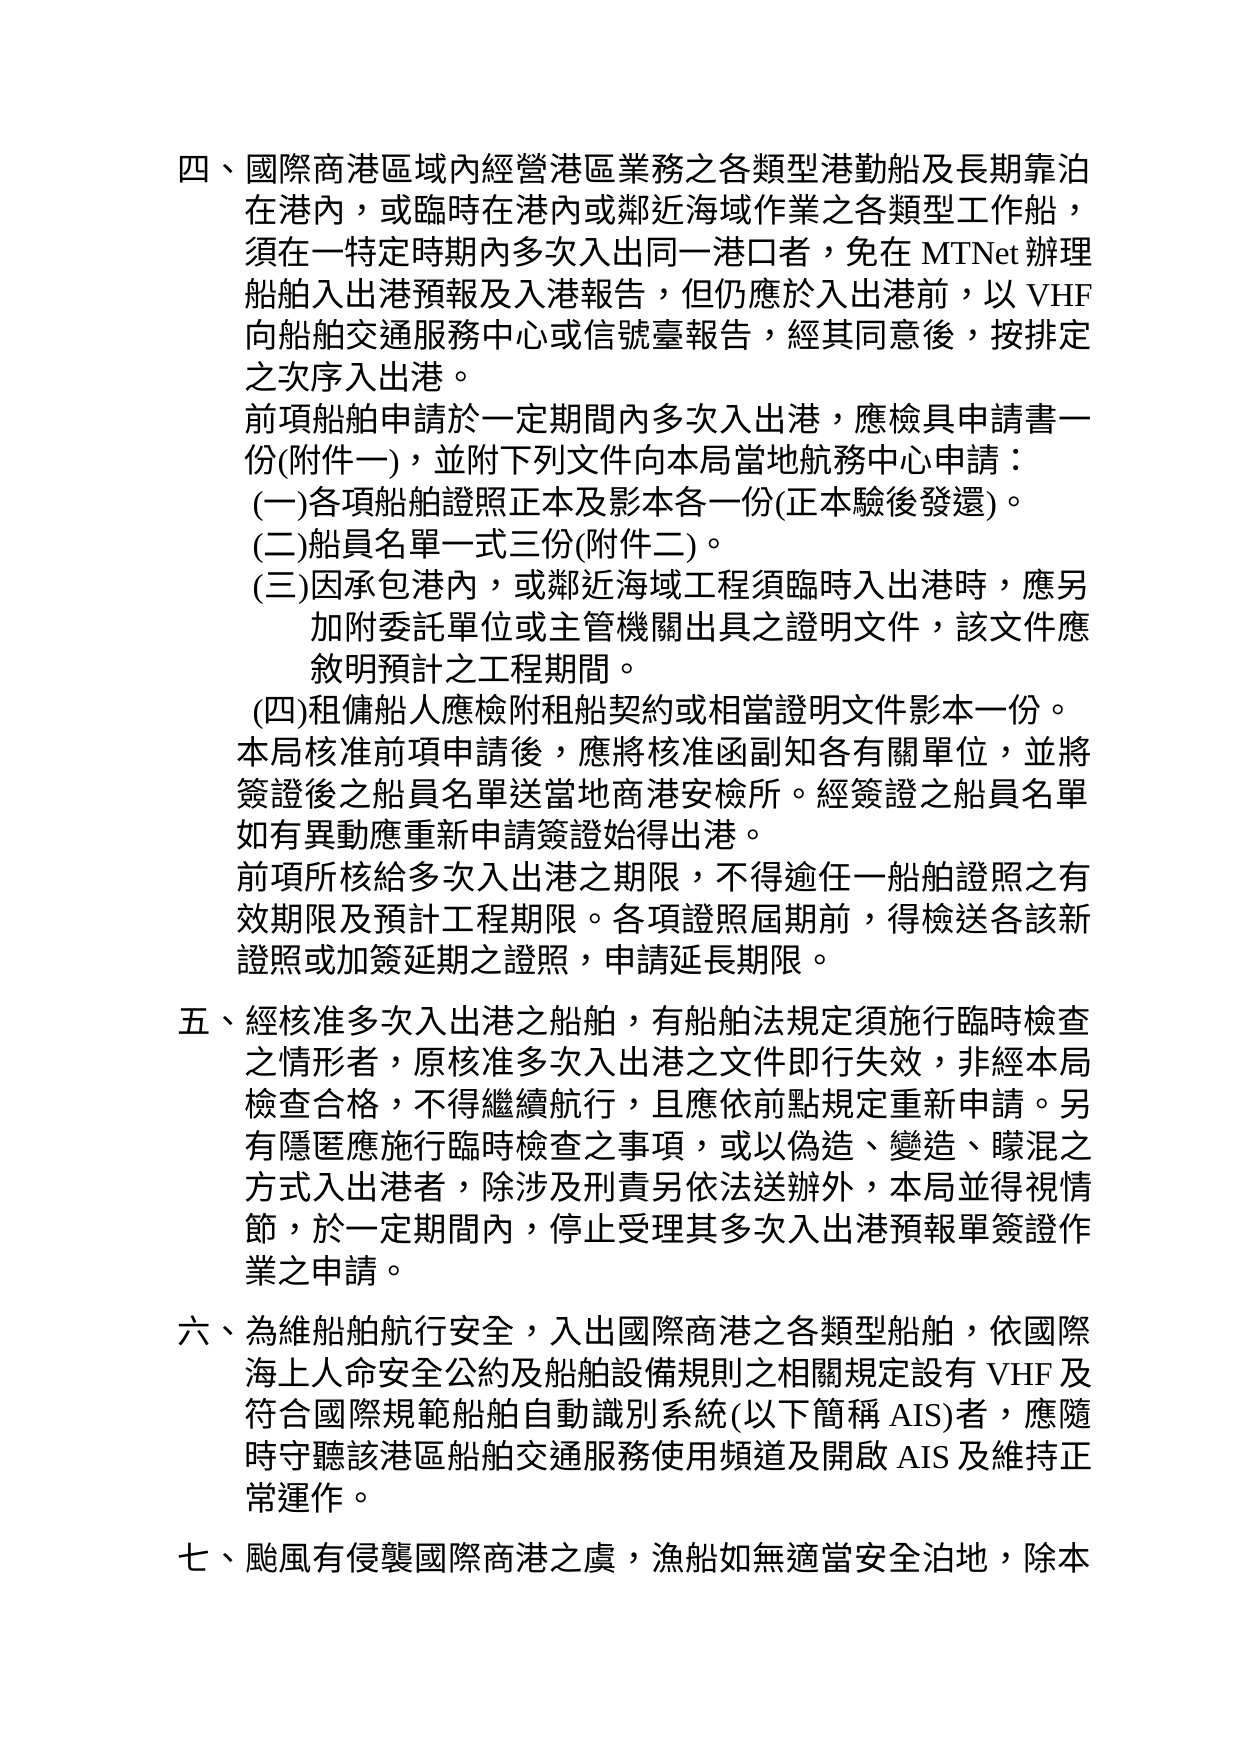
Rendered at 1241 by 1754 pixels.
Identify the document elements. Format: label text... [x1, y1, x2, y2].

text (一)各項船舶證照正本及影本各一份(正本驗後發還)。 [252, 481, 1092, 523]
text 本局核准前項申請後，應將核准函副知各有關單位，並將簽證後之船員名單送當地商港安檢所。經簽證之船員名單，如有異動應重新申請簽證始得出港。 [236, 731, 1092, 856]
text 前項船舶申請於一定期間內多次入出港，應檢具申請書一份(附件一)，並附下列文件向本局當地航務中心申請： [244, 398, 1092, 481]
text (三)因承包港內，或鄰近海域工程須臨時入出港時，應另加附委託單位或主管機關出具之證明文件，該文件應敘明預計之工程期間。 [252, 564, 1092, 689]
text 前項所核給多次入出港之期限，不得逾任一船舶證照之有效期限及預計工程期限。各項證照屆期前，得檢送各該新證照或加簽延期之證照，申請延長期限。 [236, 856, 1092, 981]
text 七、颱風有侵襲國際商港之虞，漁船如無適當安全泊地，除本 [177, 1537, 1092, 1579]
text (四)租傭船人應檢附租船契約或相當證明文件影本一份。 [252, 689, 1092, 731]
text (二)船員名單一式三份(附件二)。 [252, 523, 1092, 564]
text 四、國際商港區域內經營港區業務之各類型港勤船及長期靠泊在港內，或臨時在港內或鄰近海域作業之各類型工作船，須在一特定時期內多次入出同一港口者，免在MTNet辦理船舶入出港預報及入港報告，但仍應於入出港前，以VHF向船舶交通服務中心或信號臺報告，經其同意後，按排定之次序入出港。 [177, 148, 1092, 398]
text 六、為維船舶航行安全，入出國際商港之各類型船舶，依國際海上人命安全公約及船舶設備規則之相關規定設有VHF及符合國際規範船舶自動識別系統(以下簡稱AIS)者，應隨時守聽該港區船舶交通服務使用頻道及開啟AIS及維持正常運作。 [177, 1310, 1092, 1518]
text 五、經核准多次入出港之船舶，有船舶法規定須施行臨時檢查之情形者，原核准多次入出港之文件即行失效，非經本局檢查合格，不得繼續航行，且應依前點規定重新申請。另有隱匿應施行臨時檢查之事項，或以偽造、變造、矇混之方式入出港者，除涉及刑責另依法送辦外，本局並得視情節，於一定期間內，停止受理其多次入出港預報單簽證作業之申請。 [177, 1000, 1092, 1291]
